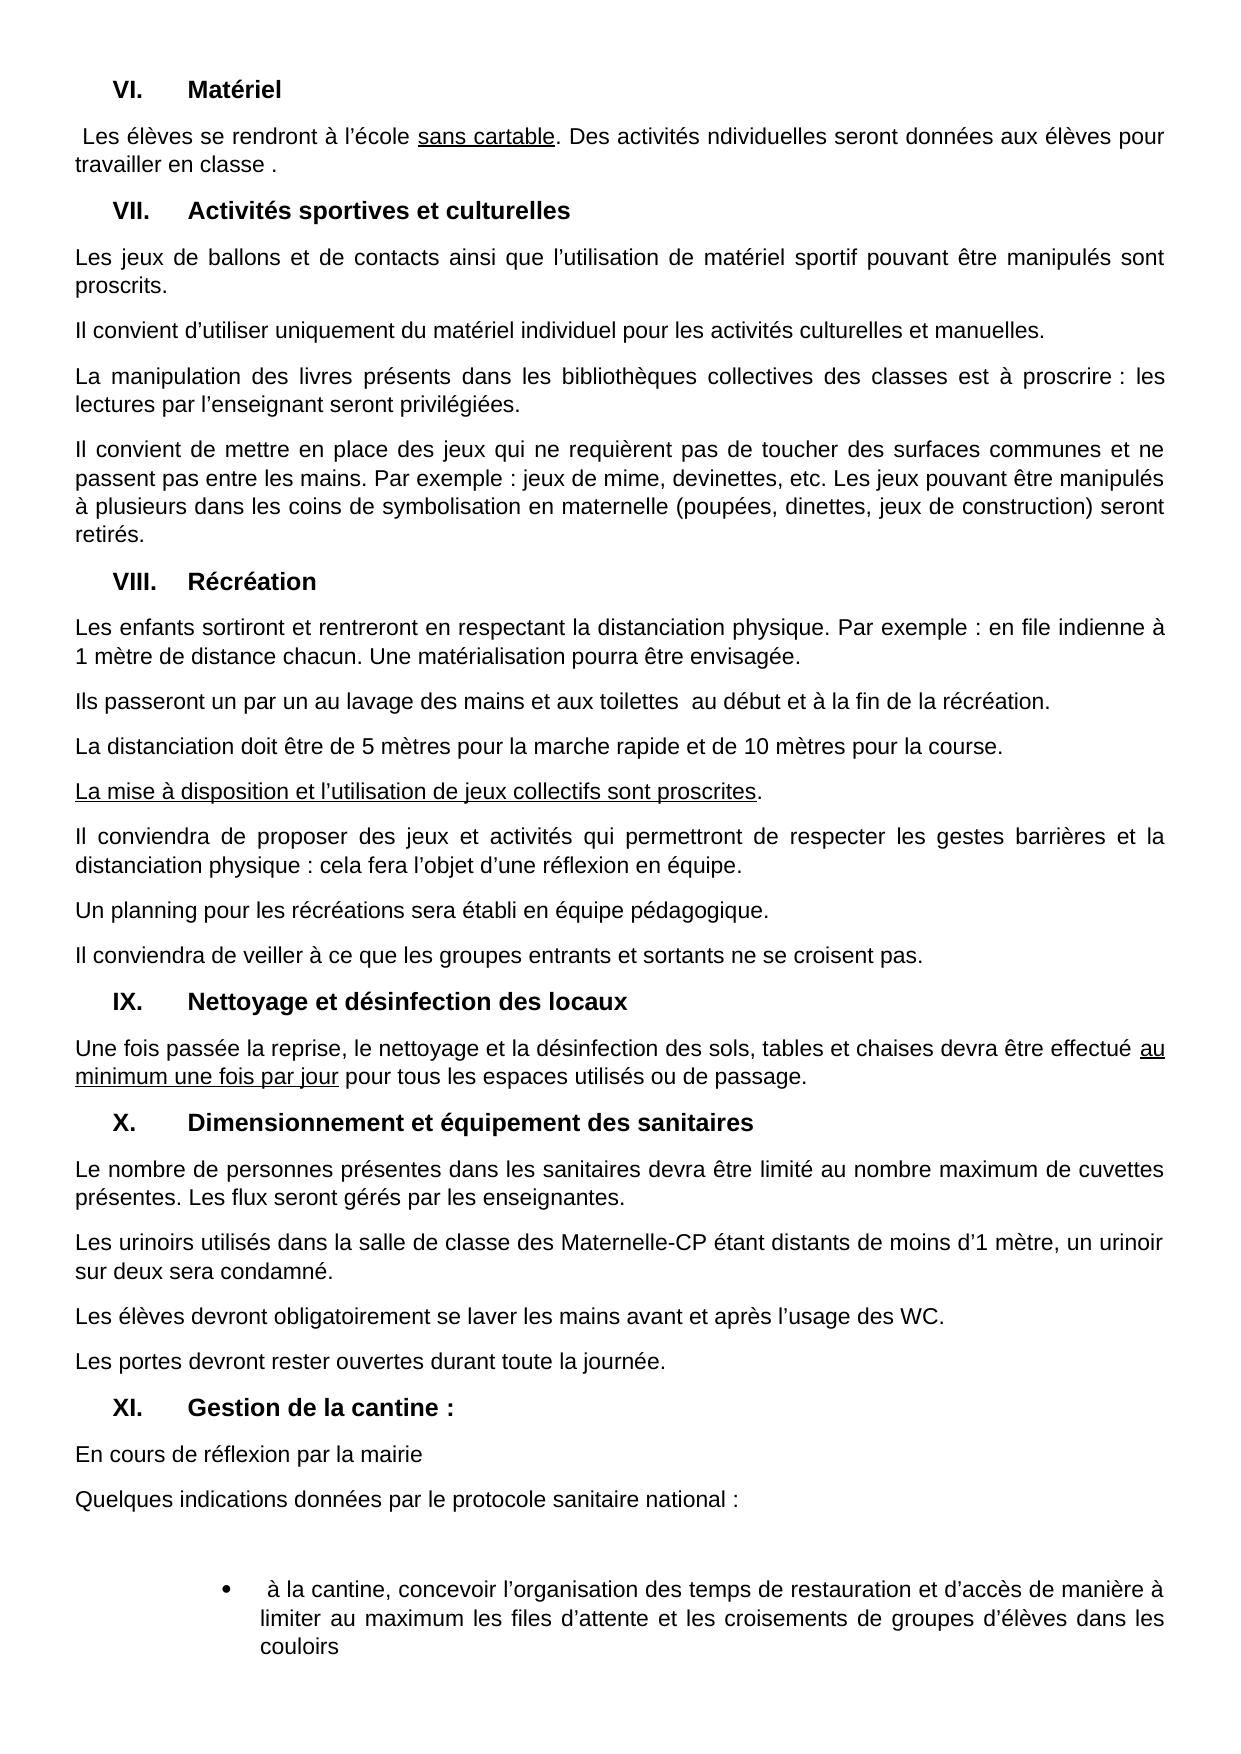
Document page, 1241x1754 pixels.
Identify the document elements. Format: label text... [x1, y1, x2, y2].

text Le nombre de personnes présentes dans les sanitaires devra être limité au nombre maximum de cuvettes présentes. Les flux seront gérés par les enseignantes. [75, 1156, 1165, 1211]
text Un planning pour les récréations sera établi en équipe pédagogique. [75, 897, 1165, 923]
text Il conviendra de proposer des jeux et activités qui permettront de respecter les gestes barrières et la distanciation physique : cela fera l’objet d’une réflexion en équipe. [75, 823, 1165, 878]
text Les élèves se rendront à l’école sans cartable. Des activités ndividuelles seront données aux élèves pour travailler en classe . [75, 123, 1165, 177]
text Les enfants sortiront et rentreront en respectant la distanciation physique. Par exemple : en file indienne à 1 mètre de distance chacun. Une matérialisation pourra être envisagée. [75, 614, 1165, 669]
text Les portes devront rester ouvertes durant toute la journée. [75, 1348, 1165, 1374]
text Les jeux de ballons et de contacts ainsi que l’utilisation de matériel sportif pouvant être manipulés sont proscrits. [75, 244, 1165, 299]
list Gestion de la cantine : [112, 1393, 1165, 1422]
list Récréation [112, 567, 1165, 595]
text La distanciation doit être de 5 mètres pour la marche rapide et de 10 mètres pour la course. [75, 733, 1165, 759]
text Il conviendra de veiller à ce que les groupes entrants et sortants ne se croisent pas. [75, 942, 1165, 968]
text Quelques indications données par le protocole sanitaire national : [75, 1486, 1165, 1512]
list à la cantine, concevoir l’organisation des temps de restauration et d’accès de manière à limiter au maximum les files d’attente et les croisements de groupes d’élèves dans les couloirs [222, 1576, 1165, 1659]
text Une fois passée la reprise, le nettoyage et la désinfection des sols, tables et chaises devra être effectué au minimum une fois par jour pour tous les espaces utilisés ou de passage. [75, 1034, 1165, 1089]
list Nettoyage et désinfection des locaux [112, 987, 1165, 1016]
text Ils passeront un par un au lavage des mains et aux toilettes au début et à la fin de la récréation. [75, 688, 1165, 714]
list Dimensionnement et équipement des sanitaires [112, 1108, 1165, 1137]
text Les urinoirs utilisés dans la salle de classe des Maternelle-CP étant distants de moins d’1 mètre, un urinoir sur deux sera condamné. [75, 1229, 1165, 1284]
text Il convient de mettre en place des jeux qui ne requièrent pas de toucher des surfaces communes et ne passent pas entre les mains. Par exemple : jeux de mime, devinettes, etc. Les jeux pouvant être manipulés à plusieurs dans les coins de symbolisation en maternelle (poupées, dinettes, jeux de construction) seront retirés. [75, 436, 1165, 548]
text Les élèves devront obligatoirement se laver les mains avant et après l’usage des WC. [75, 1303, 1165, 1329]
text En cours de réflexion par la mairie [75, 1441, 1165, 1467]
list Activités sportives et culturelles [112, 196, 1165, 225]
list Matériel [112, 75, 1165, 104]
text La mise à disposition et l’utilisation de jeux collectifs sont proscrites. [75, 778, 1165, 804]
text La manipulation des livres présents dans les bibliothèques collectives des classes est à proscrire : les lectures par l’enseignant seront privilégiées. [75, 363, 1165, 417]
text Il convient d’utiliser uniquement du matériel individuel pour les activités culturelles et manuelles. [75, 317, 1165, 344]
